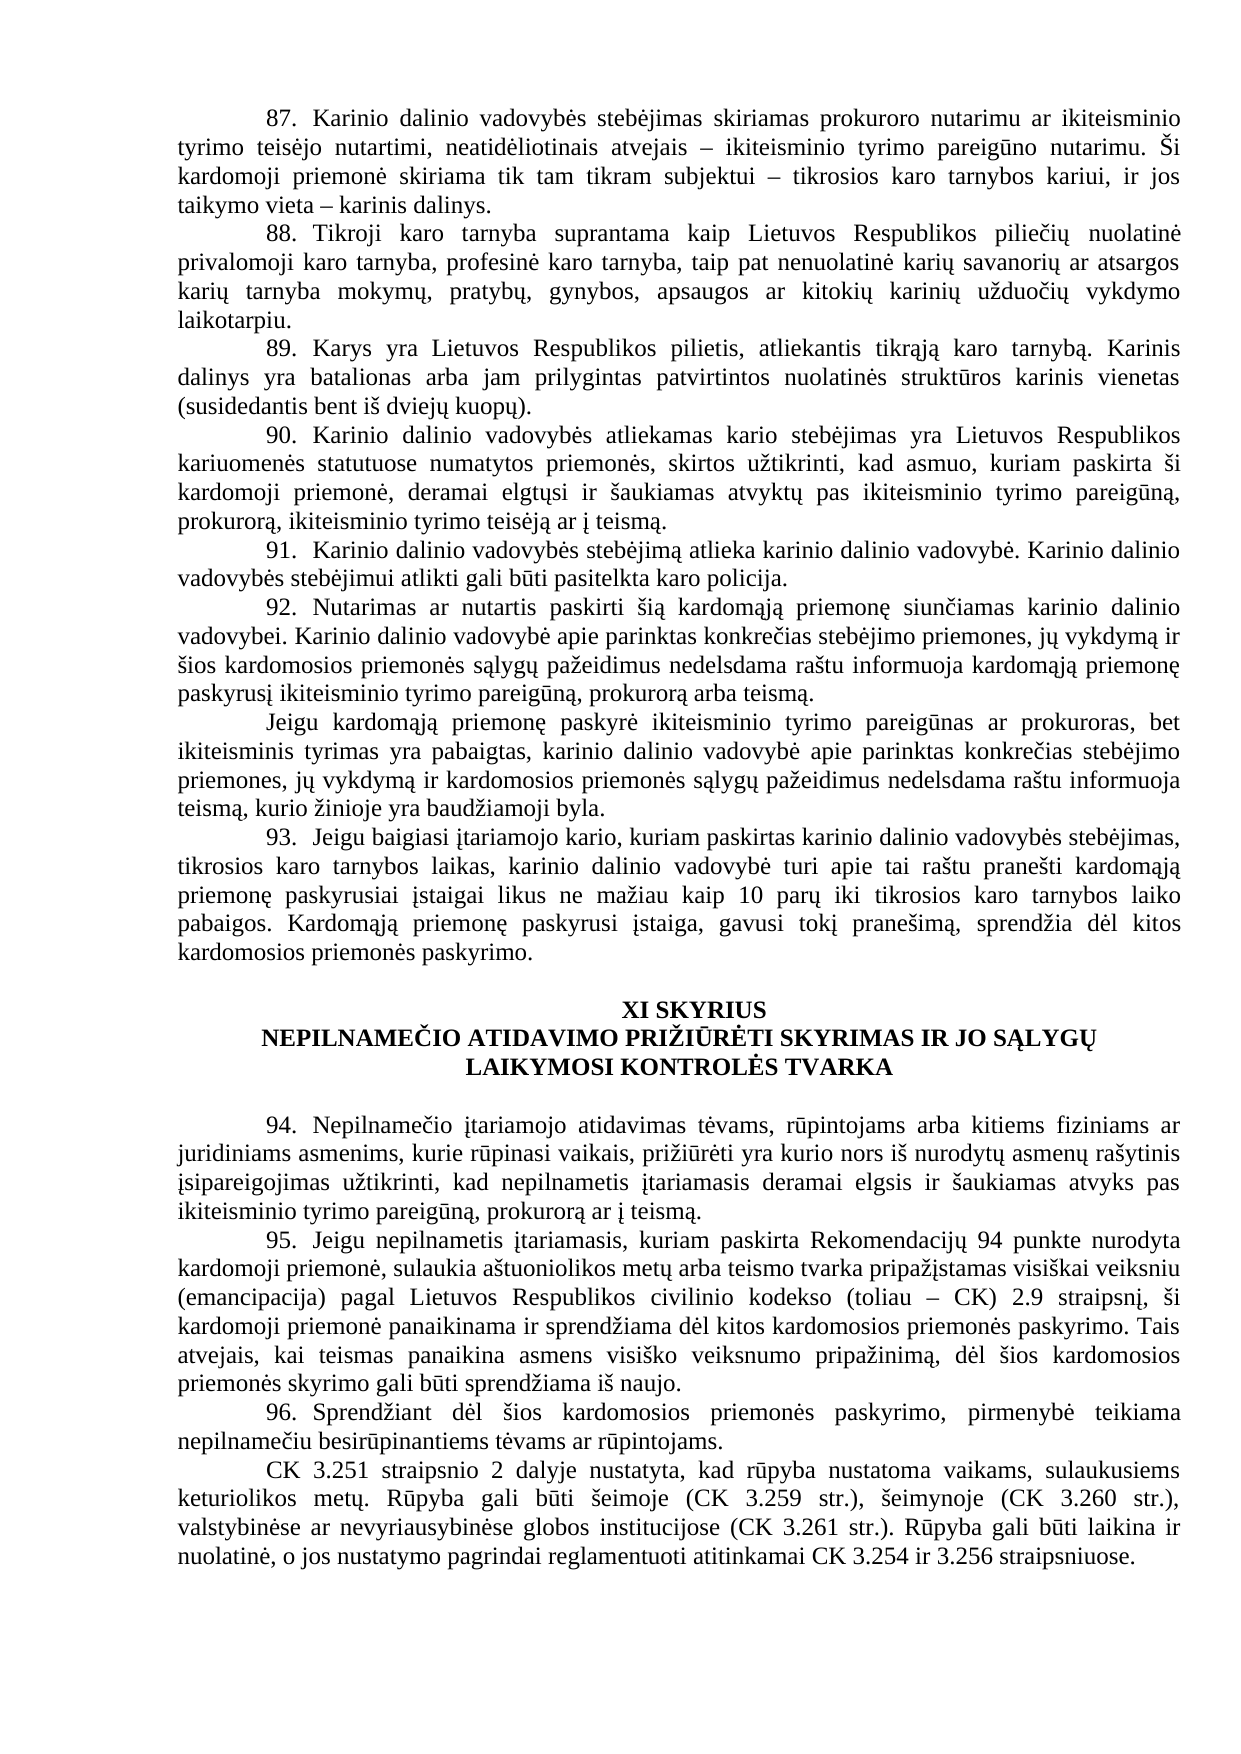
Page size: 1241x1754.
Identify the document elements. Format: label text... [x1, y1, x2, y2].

text 94. Nepilnamečio įtariamojo atidavimas tėvams, rūpintojams arba kitiems fiziniams ar juridiniams asmenims, kurie rūpinasi vaikais, prižiūrėti yra kurio nors iš nurodytų asmenų rašytinis įsipareigojimas užtikrinti, kad nepilnametis įtariamasis deramai elgsis ir šaukiamas atvyks pas ikiteisminio tyrimo pareigūną, prokurorą ar į teismą. [177, 1110, 1181, 1225]
text 92. Nutarimas ar nutartis paskirti šią kardomąją priemonę siunčiamas karinio dalinio vadovybei. Karinio dalinio vadovybė apie parinktas konkrečias stebėjimo priemones, jų vykdymą ir šios kardomosios priemonės sąlygų pažeidimus nedelsdama raštu informuoja kardomąją priemonę paskyrusį ikiteisminio tyrimo pareigūną, prokurorą arba teismą. [177, 592, 1181, 707]
text 96. Sprendžiant dėl šios kardomosios priemonės paskyrimo, pirmenybė teikiama nepilnamečiu besirūpinantiems tėvams ar rūpintojams. [177, 1397, 1181, 1455]
text Jeigu kardomąją priemonę paskyrė ikiteisminio tyrimo pareigūnas ar prokuroras, bet ikiteisminis tyrimas yra pabaigtas, karinio dalinio vadovybė apie parinktas konkrečias stebėjimo priemones, jų vykdymą ir kardomosios priemonės sąlygų pažeidimus nedelsdama raštu informuoja teismą, kurio žinioje yra baudžiamoji byla. [177, 707, 1181, 822]
text 95. Jeigu nepilnametis įtariamasis, kuriam paskirta Rekomendacijų 94 punkte nurodyta kardomoji priemonė, sulaukia aštuoniolikos metų arba teismo tvarka pripažįstamas visiškai veiksniu (emancipacija) pagal Lietuvos Respublikos civilinio kodekso (toliau – CK) 2.9 straipsnį, ši kardomoji priemonė panaikinama ir sprendžiama dėl kitos kardomosios priemonės paskyrimo. Tais atvejais, kai teismas panaikina asmens visiško veiksnumo pripažinimą, dėl šios kardomosios priemonės skyrimo gali būti sprendžiama iš naujo. [177, 1225, 1181, 1397]
text 89. Karys yra Lietuvos Respublikos pilietis, atliekantis tikrąją karo tarnybą. Karinis dalinys yra batalionas arba jam prilygintas patvirtintos nuolatinės struktūros karinis vienetas (susidedantis bent iš dviejų kuopų). [177, 333, 1181, 420]
text 88. Tikroji karo tarnyba suprantama kaip Lietuvos Respublikos piliečių nuolatinė privalomoji karo tarnyba, profesinė karo tarnyba, taip pat nenuolatinė karių savanorių ar atsargos karių tarnyba mokymų, pratybų, gynybos, apsaugos ar kitokių karinių užduočių vykdymo laikotarpiu. [177, 218, 1181, 333]
text CK 3.251 straipsnio 2 dalyje nustatyta, kad rūpyba nustatoma vaikams, sulaukusiems keturiolikos metų. Rūpyba gali būti šeimoje (CK 3.259 str.), šeimynoje (CK 3.260 str.), valstybinėse ar nevyriausybinėse globos institucijose (CK 3.261 str.). Rūpyba gali būti laikina ir nuolatinė, o jos nustatymo pagrindai reglamentuoti atitinkamai CK 3.254 ir 3.256 straipsniuose. [177, 1455, 1181, 1570]
text 93. Jeigu baigiasi įtariamojo kario, kuriam paskirtas karinio dalinio vadovybės stebėjimas, tikrosios karo tarnybos laikas, karinio dalinio vadovybė turi apie tai raštu pranešti kardomąją priemonę paskyrusiai įstaigai likus ne mažiau kaip 10 parų iki tikrosios karo tarnybos laiko pabaigos. Kardomąją priemonę paskyrusi įstaiga, gavusi tokį pranešimą, sprendžia dėl kitos kardomosios priemonės paskyrimo. [177, 822, 1181, 966]
text 87. Karinio dalinio vadovybės stebėjimas skiriamas prokuroro nutarimu ar ikiteisminio tyrimo teisėjo nutartimi, neatidėliotinais atvejais – ikiteisminio tyrimo pareigūno nutarimu. Ši kardomoji priemonė skiriama tik tam tikram subjektui – tikrosios karo tarnybos kariui, ir jos taikymo vieta – karinis dalinys. [177, 103, 1181, 218]
text 91. Karinio dalinio vadovybės stebėjimą atlieka karinio dalinio vadovybė. Karinio dalinio vadovybės stebėjimui atlikti gali būti pasitelkta karo policija. [177, 535, 1181, 592]
text XI SKYRIUS [207, 995, 1181, 1023]
text 90. Karinio dalinio vadovybės atliekamas kario stebėjimas yra Lietuvos Respublikos kariuomenės statutuose numatytos priemonės, skirtos užtikrinti, kad asmuo, kuriam paskirta ši kardomoji priemonė, deramai elgtųsi ir šaukiamas atvyktų pas ikiteisminio tyrimo pareigūną, prokurorą, ikiteisminio tyrimo teisėją ar į teismą. [177, 420, 1181, 535]
text NEPILNAMEČIO ATIDAVIMO PRIŽIŪRĖTI SKYRIMAS IR JO SĄLYGŲ LAIKYMOSI KONTROLĖS TVARKA [236, 1023, 1122, 1081]
